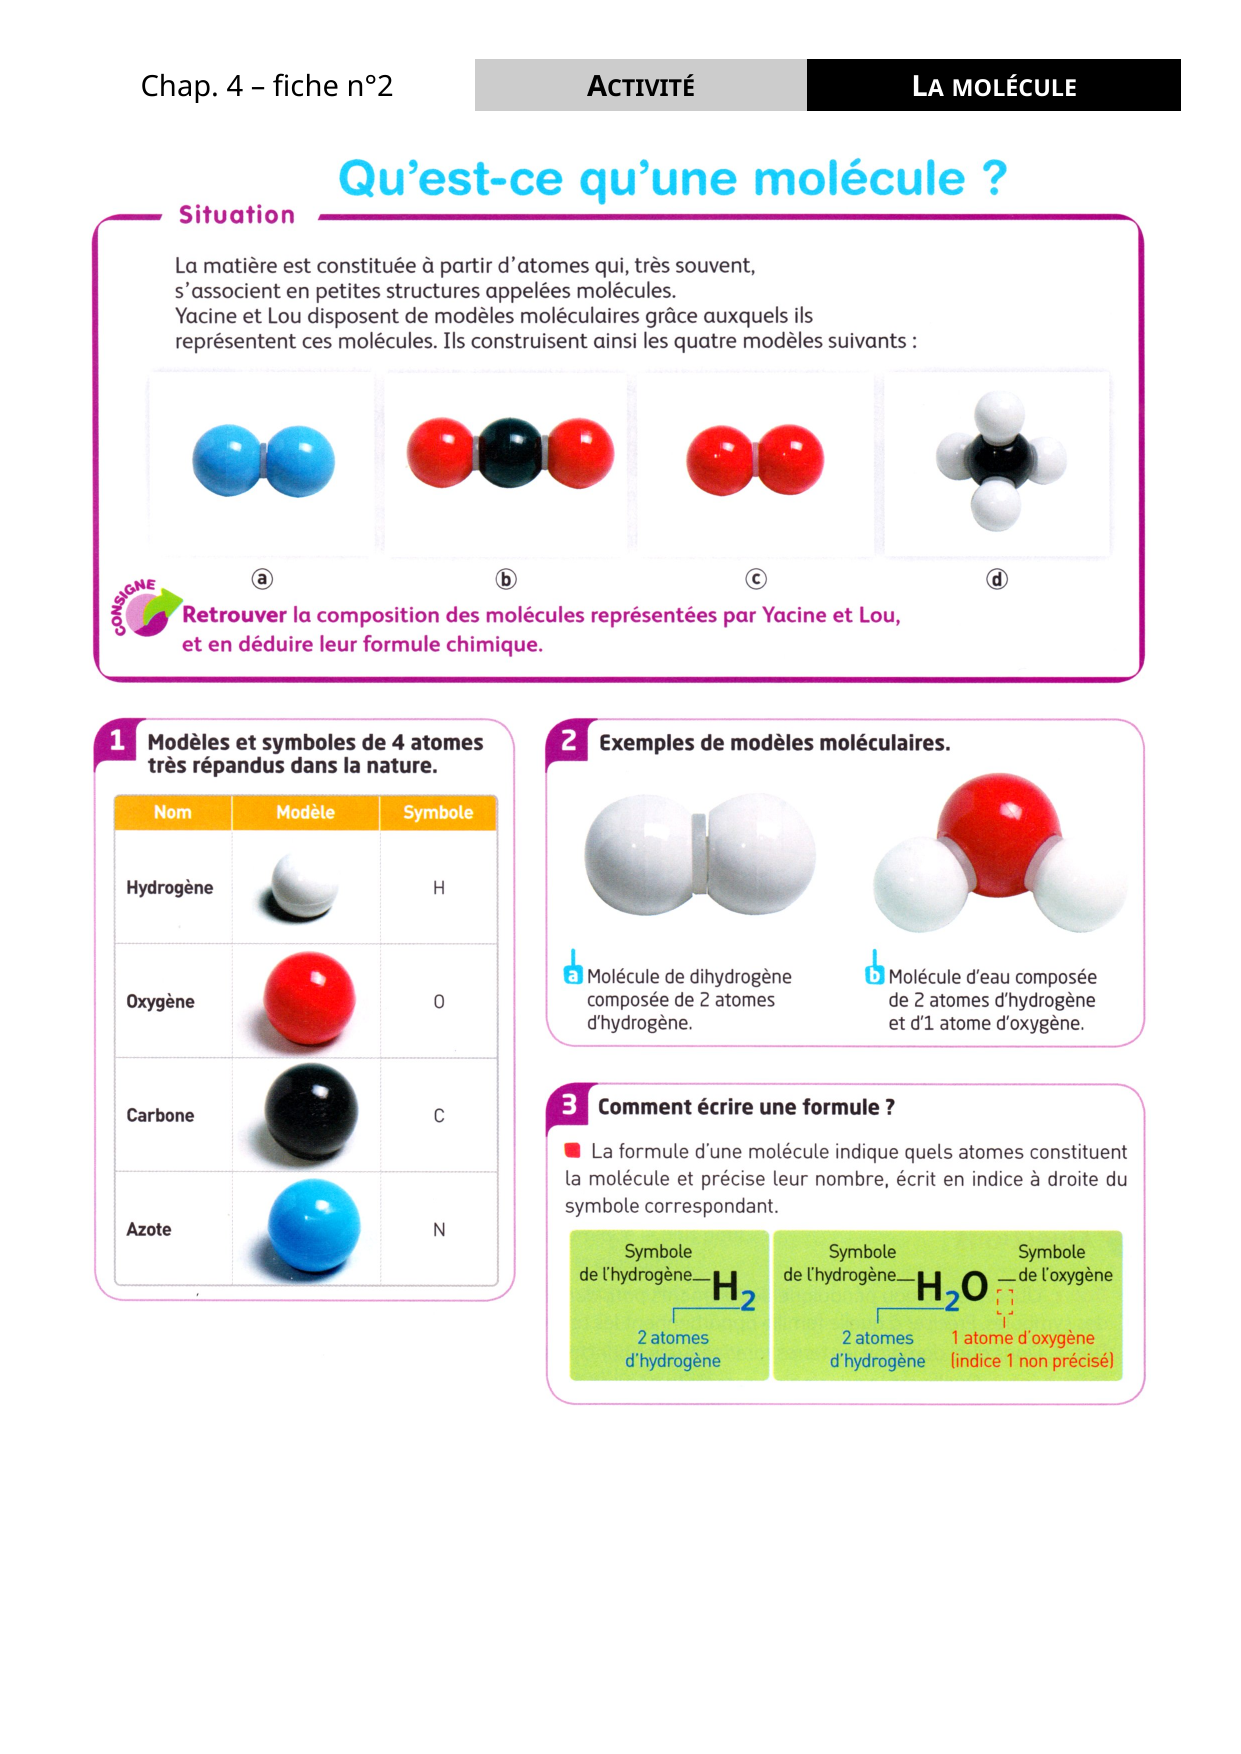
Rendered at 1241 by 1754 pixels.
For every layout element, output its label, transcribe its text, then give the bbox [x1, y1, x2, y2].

table_header Activité [475, 59, 807, 111]
table_header La molécule [807, 59, 1181, 111]
picture [89, 150, 1151, 1407]
table_header Chap. 4 – fiche n°2 [59, 59, 475, 111]
